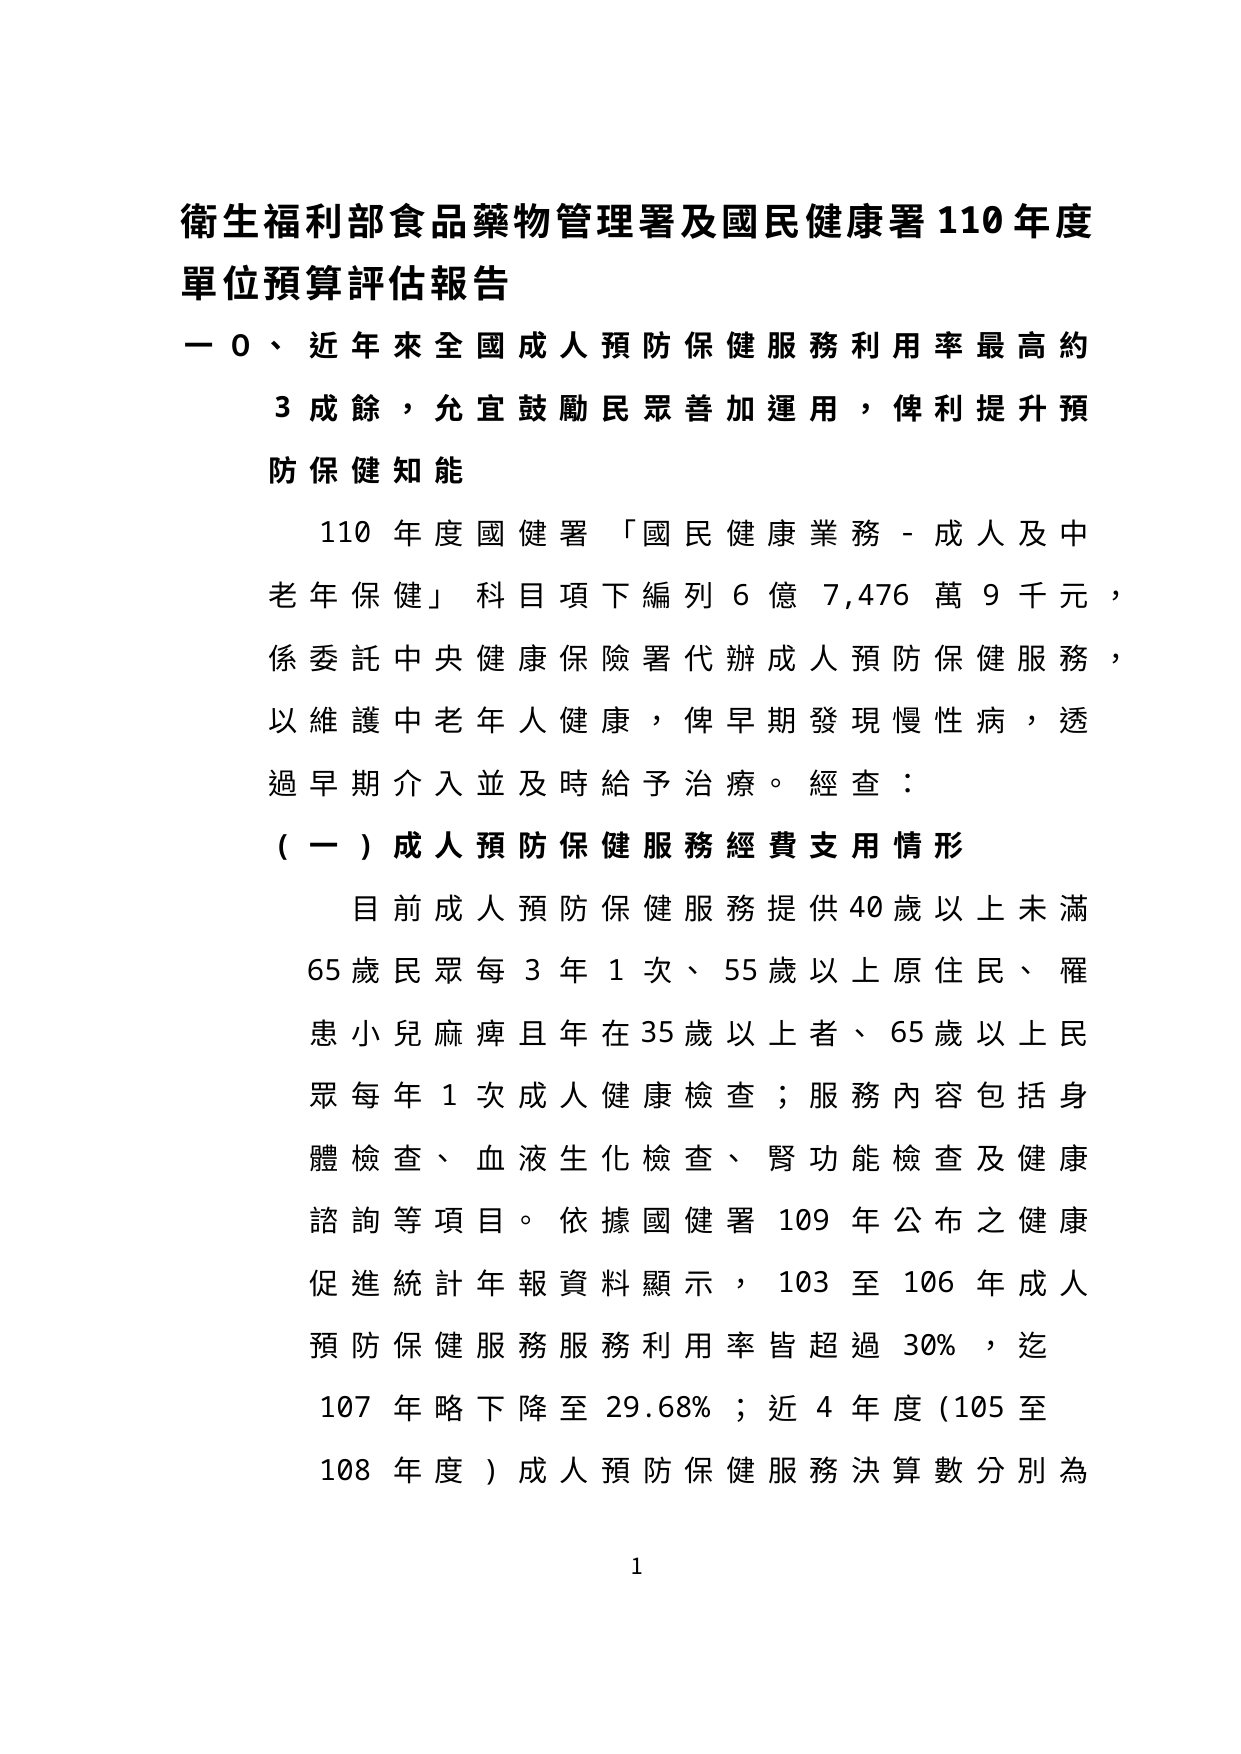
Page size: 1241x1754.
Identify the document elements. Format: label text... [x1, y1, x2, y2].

text 目前成人預防保健服務提供40歲以上未滿65歲民眾每3年1次、55歲以上原住民、罹患小兒麻痺且年在35歲以上者、65歲以上民眾每年1次成人健康檢查；服務內容包括身體檢查、血液生化檢查、腎功能檢查及健康諮詢等項目。依據國健署109年公布之健康促進統計年報資料顯示，103至106年成人預防保健服務服務利用率皆超過30%，迄107年略下降至29.68%；近4年度(105至108年度)成人預防保健服務決算數分別為 [267, 865, 1095, 1490]
text 110年度國健署「國民健康業務-成人及中老年保健」科目項下編列6億7,476萬9千元，係委託中央健康保險署代辦成人預防保健服務，以維護中老年人健康，俾早期發現慢性病，透過早期介入並及時給予治療。經查： [237, 490, 1095, 802]
text 一０、近年來全國成人預防保健服務利用率最高約3成餘，允宜鼓勵民眾善加運用，俾利提升預防保健知能 [178, 302, 1095, 490]
text (一)成人預防保健服務經費支用情形 [237, 802, 1095, 865]
text 衛生福利部食品藥物管理署及國民健康署110年度單位預算評估報告 [178, 177, 1095, 302]
